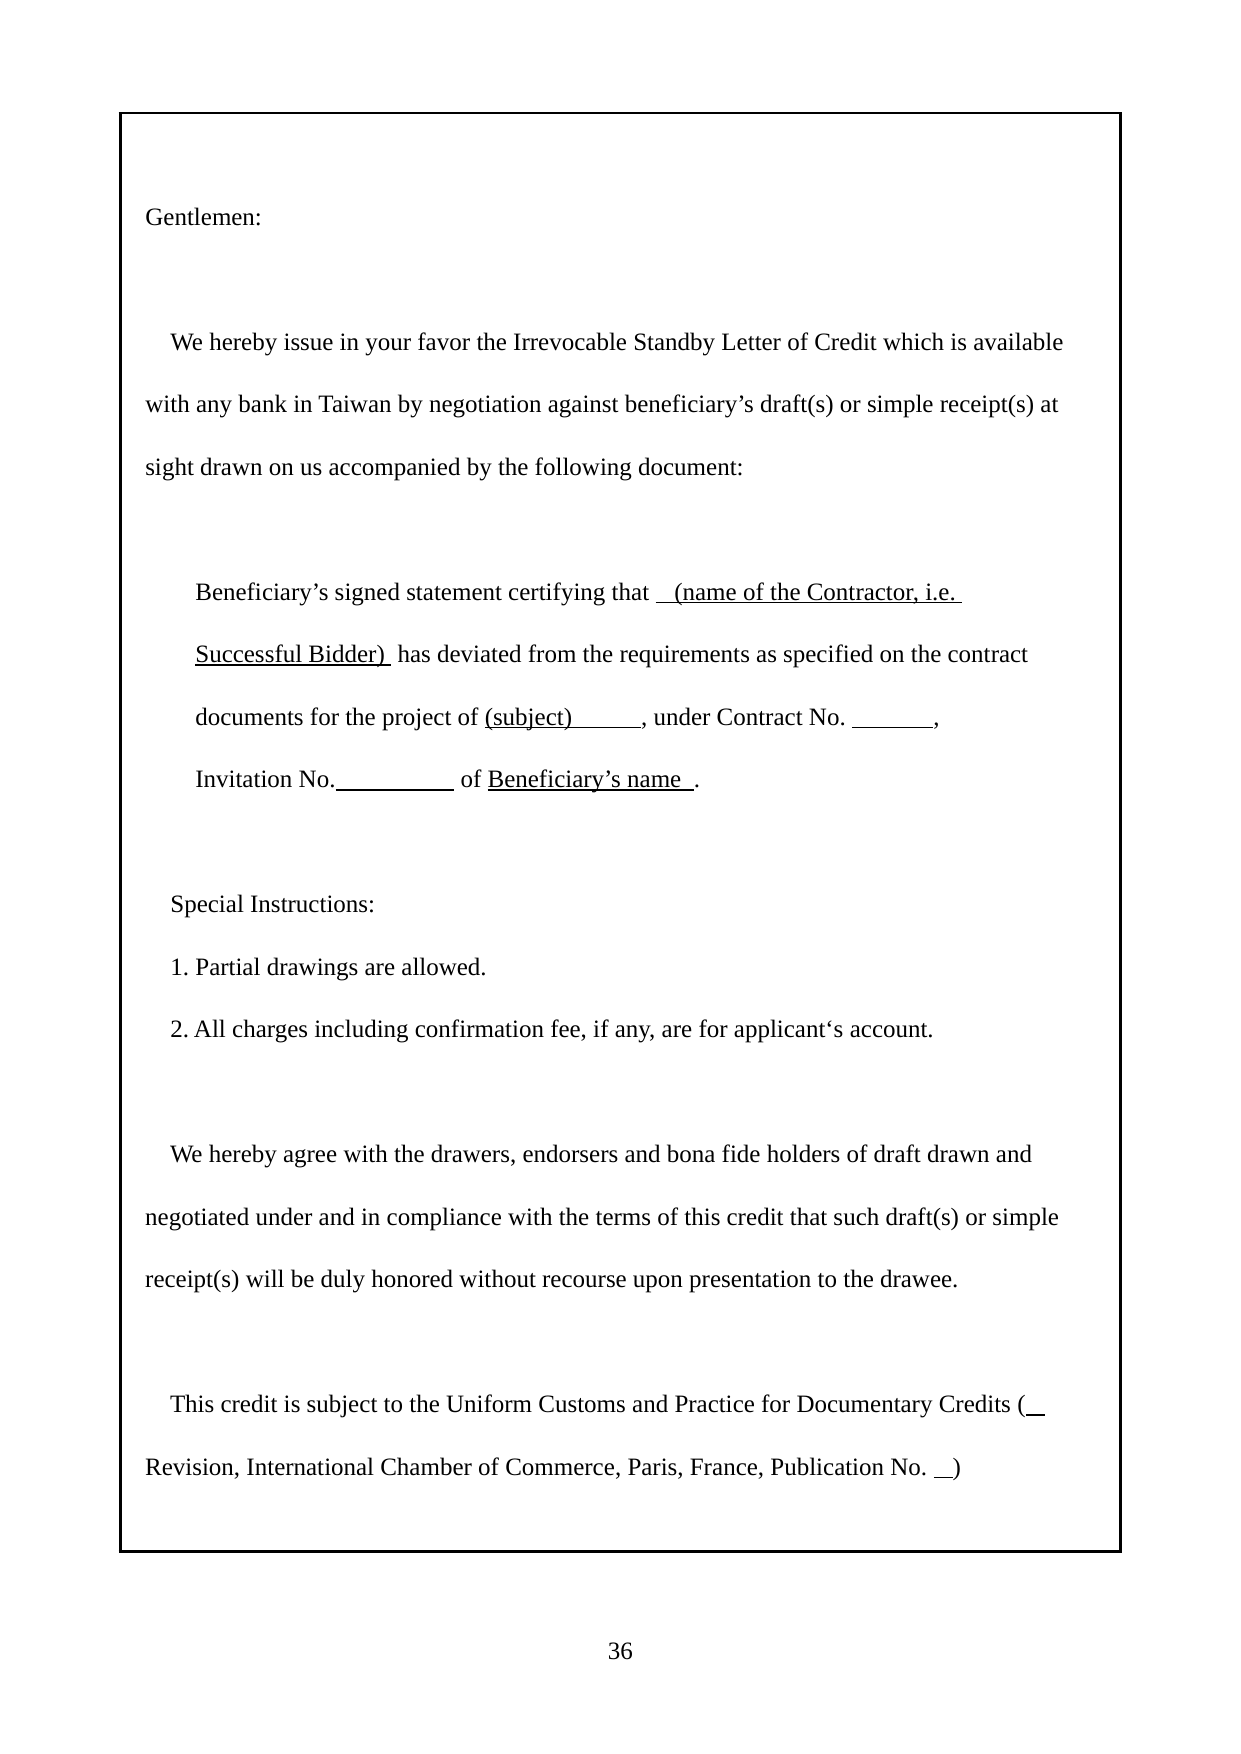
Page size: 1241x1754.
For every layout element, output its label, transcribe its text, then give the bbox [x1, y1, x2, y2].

table_cell Gentlemen: We hereby issue in your favor the Irrevocable Standby Letter of Credit which is available with any bank in Taiwan by negotiation against beneficiary’s draft(s) or simple receipt(s) at sight drawn on us accompanied by the following document: Beneficiary’s signed statement certifying that (name of the Contractor, i.e. Successful Bidder) has deviated from the requirements as specified on the contract documents for the project of (subject) , under Contract No. , Invitation No. of Beneficiary’s name . Special Instructions: 1. Partial drawings are allowed. 2. All charges including confirmation fee, if any, are for applicant‘s account. We hereby agree with the drawers, endorsers and bona fide holders of draft drawn and negotiated under and in compliance with the terms of this credit that such draft(s) or simple receipt(s) will be duly honored without recourse upon presentation to the drawee. This credit is subject to the Uniform Customs and Practice for Documentary Credits ( Revision, International Chamber of Commerce, Paris, France, Publication No. ) [122, 114, 1119, 1550]
